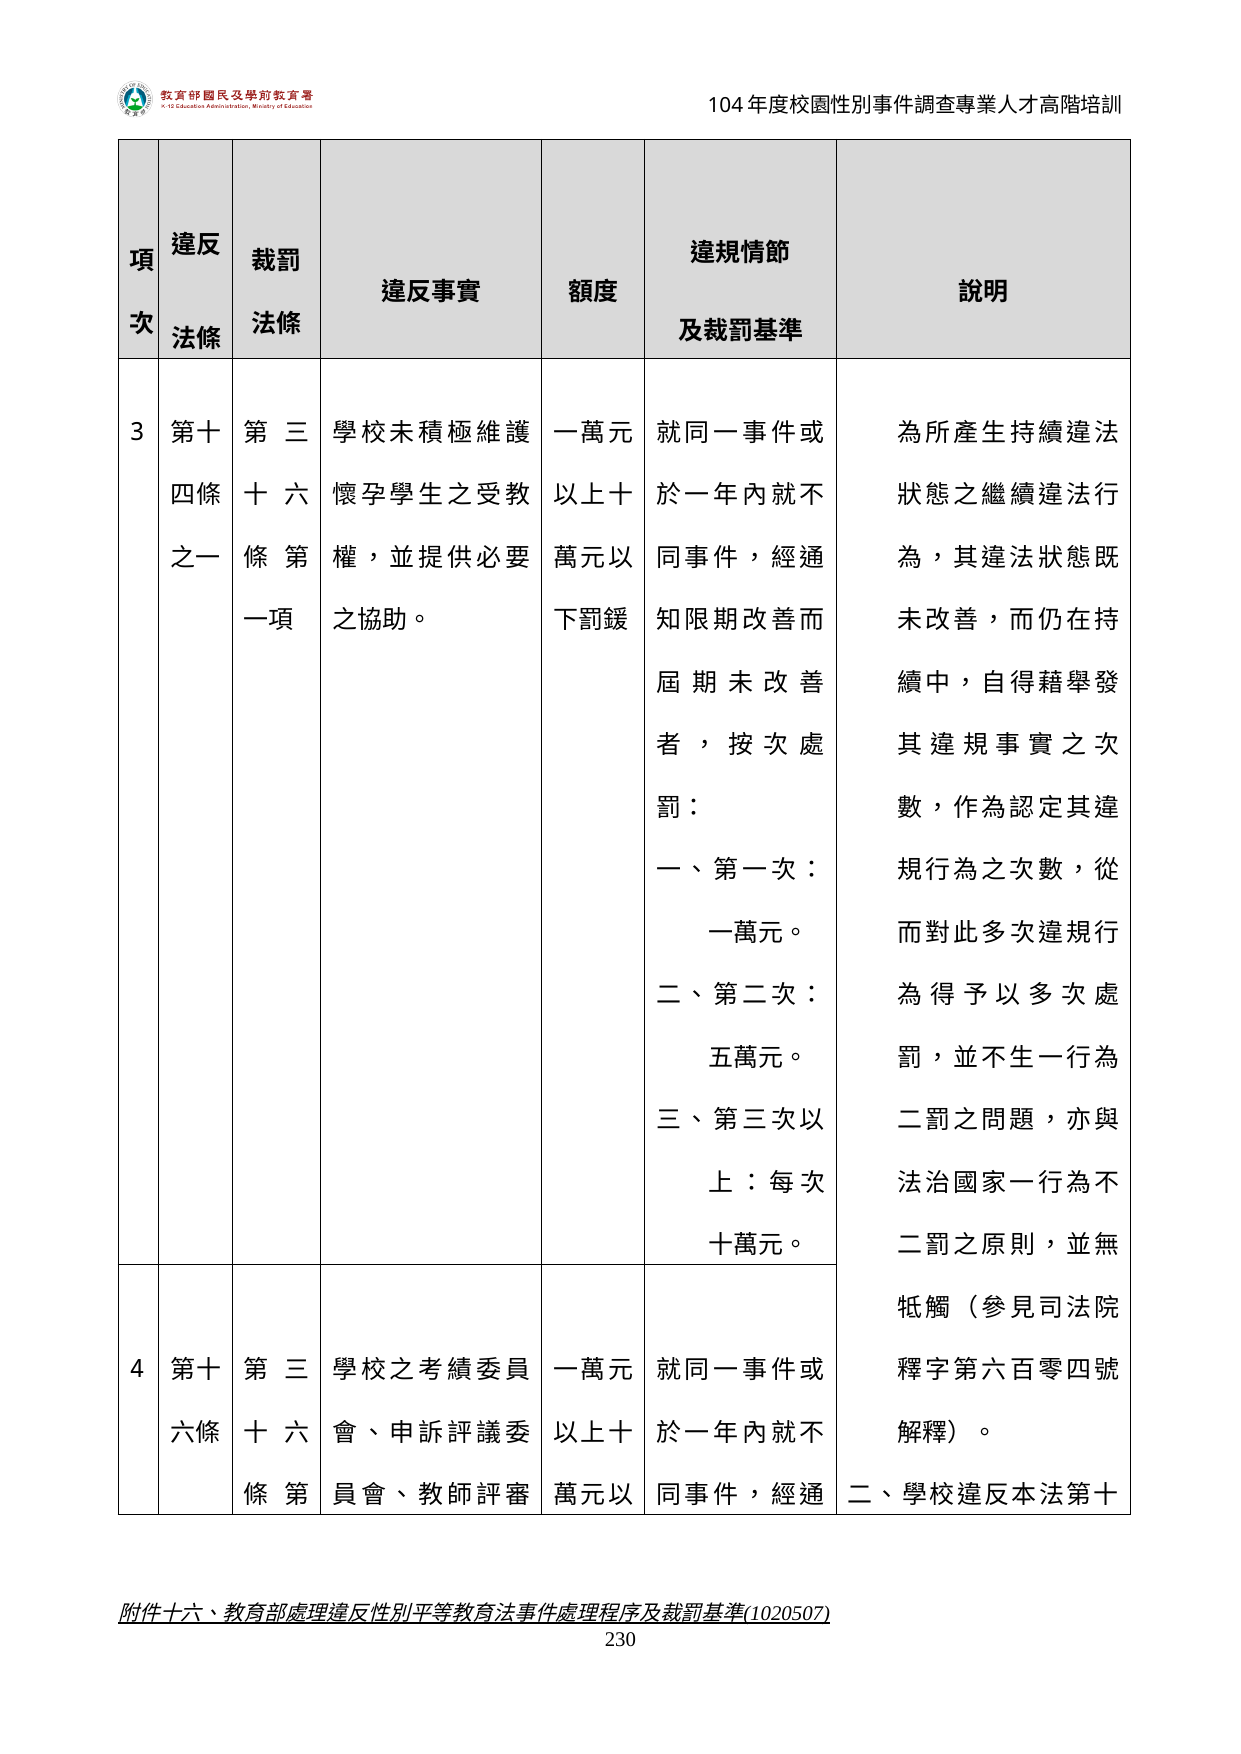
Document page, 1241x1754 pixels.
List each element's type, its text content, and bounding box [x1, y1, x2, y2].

table_header 裁罰法條 [233, 140, 320, 358]
table_cell 為所產生持續違法狀態之繼續違法行為，其違法狀態既未改善，而仍在持續中，自得藉舉發其違規事實之次數，作為認定其違規行為之次數，從而對此多次違規行為得予以多次處罰，並不生一行為二罰之問題，亦與法治國家一行為不二罰之原則，並無牴觸（參見司法院釋字第六百零四號解釋）。 二、學校違反本法第十 [837, 359, 1130, 1514]
table_cell 學校未積極維護懷孕學生之受教權，並提供必要之協助。 [321, 359, 541, 1264]
table_header 項次 [119, 140, 158, 358]
table_cell 3 [119, 359, 158, 1264]
table_cell 第十四條之一 [159, 359, 232, 1264]
table_header 額度 [542, 140, 644, 358]
table_cell 第三十六條第 [233, 1265, 320, 1514]
table_cell 4 [119, 1265, 158, 1514]
table_header 違反事實 [321, 140, 541, 358]
table_cell 學校之考績委員會、申訴評議委員會、教師評審 [321, 1265, 541, 1514]
table_cell 一萬元以上十萬元以 [542, 1265, 644, 1514]
table_cell 就同一事件或於一年內就不同事件，經通知限期改善而屆期未改善者，按次處罰： 一、第一次：一萬元。 二、第二次：五萬元。 三、第三次以上：每次十萬元。 [645, 359, 836, 1264]
table_cell 就同一事件或於一年內就不同事件，經通 [645, 1265, 836, 1514]
table_header 說明 [837, 140, 1130, 358]
table_header 違反 法條 [159, 140, 232, 358]
table_header 違規情節 及裁罰基準 [645, 140, 836, 358]
table_cell 第三十六條第一項 [233, 359, 320, 1264]
table_cell 一萬元以上十萬元以下罰鍰 [542, 359, 644, 1264]
table_cell 第十六條 [159, 1265, 232, 1514]
